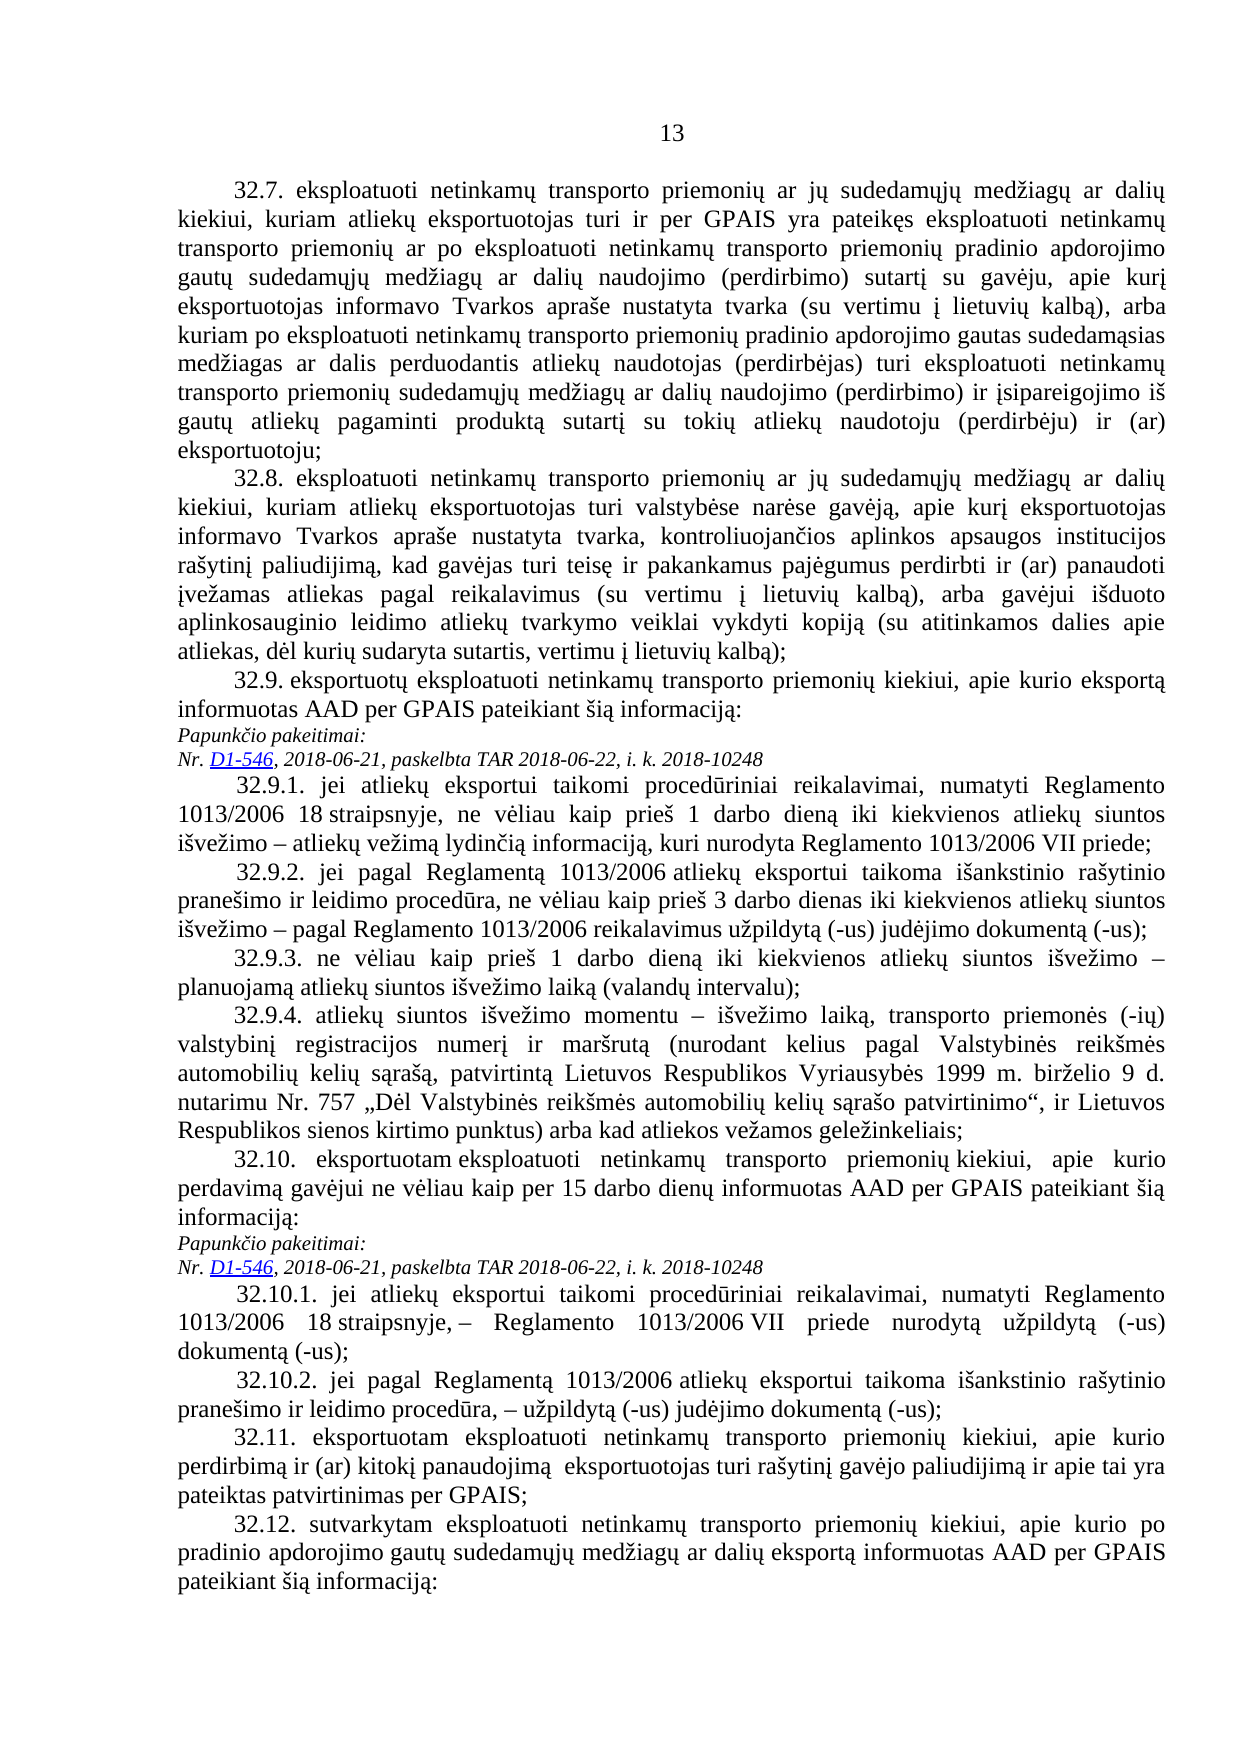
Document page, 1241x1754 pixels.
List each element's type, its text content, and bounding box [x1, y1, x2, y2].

text Nr. D1-546, 2018-06-21, paskelbta TAR 2018-06-22, i. k. 2018-10248 [177, 747, 1166, 771]
text 32.10. eksportuotam eksploatuoti netinkamų transporto priemonių kiekiui, apie kurio perdavimą gavėjui ne vėliau kaip per 15 darbo dienų informuotas AAD per GPAIS pateikiant šią informaciją: [177, 1144, 1166, 1231]
text Nr. D1-546, 2018-06-21, paskelbta TAR 2018-06-22, i. k. 2018-10248 [177, 1255, 1166, 1279]
text 32.9.4. atliekų siuntos išvežimo momentu – išvežimo laiką, transporto priemonės (-ių) valstybinį registracijos numerį ir maršrutą (nurodant kelius pagal Valstybinės reikšmės automobilių kelių sąrašą, patvirtintą Lietuvos Respublikos Vyriausybės 1999 m. birželio 9 d. nutarimu Nr. 757 „Dėl Valstybinės reikšmės automobilių kelių sąrašo patvirtinimo“, ir Lietuvos Respublikos sienos kirtimo punktus) arba kad atliekos vežamos geležinkeliais; [177, 1001, 1166, 1144]
text Papunkčio pakeitimai: [177, 1231, 1166, 1255]
text 32.10.2. jei pagal Reglamentą 1013/2006 atliekų eksportui taikoma išankstinio rašytinio pranešimo ir leidimo procedūra, – užpildytą (-us) judėjimo dokumentą (-us); [177, 1365, 1166, 1422]
text 32.12. sutvarkytam eksploatuoti netinkamų transporto priemonių kiekiui, apie kurio po pradinio apdorojimo gautų sudedamųjų medžiagų ar dalių eksportą informuotas AAD per GPAIS pateikiant šią informaciją: [177, 1509, 1166, 1595]
text 32.9.2. jei pagal Reglamentą 1013/2006 atliekų eksportui taikoma išankstinio rašytinio pranešimo ir leidimo procedūra, ne vėliau kaip prieš 3 darbo dienas iki kiekvienos atliekų siuntos išvežimo – pagal Reglamento 1013/2006 reikalavimus užpildytą (-us) judėjimo dokumentą (-us); [177, 857, 1166, 943]
text 32.9. eksportuotų eksploatuoti netinkamų transporto priemonių kiekiui, apie kurio eksportą informuotas AAD per GPAIS pateikiant šią informaciją: [177, 665, 1166, 722]
text Papunkčio pakeitimai: [177, 722, 1166, 747]
text 32.9.3. ne vėliau kaip prieš 1 darbo dieną iki kiekvienos atliekų siuntos išvežimo – planuojamą atliekų siuntos išvežimo laiką (valandų intervalu); [177, 943, 1166, 1001]
text 32.7. eksploatuoti netinkamų transporto priemonių ar jų sudedamųjų medžiagų ar dalių kiekiui, kuriam atliekų eksportuotojas turi ir per GPAIS yra pateikęs eksploatuoti netinkamų transporto priemonių ar po eksploatuoti netinkamų transporto priemonių pradinio apdorojimo gautų sudedamųjų medžiagų ar dalių naudojimo (perdirbimo) sutartį su gavėju, apie kurį eksportuotojas informavo Tvarkos apraše nustatyta tvarka (su vertimu į lietuvių kalbą), arba kuriam po eksploatuoti netinkamų transporto priemonių pradinio apdorojimo gautas sudedamąsias medžiagas ar dalis perduodantis atliekų naudotojas (perdirbėjas) turi eksploatuoti netinkamų transporto priemonių sudedamųjų medžiagų ar dalių naudojimo (perdirbimo) ir įsipareigojimo iš gautų atliekų pagaminti produktą sutartį su tokių atliekų naudotoju (perdirbėju) ir (ar) eksportuotoju; [177, 176, 1166, 463]
text 32.11. eksportuotam eksploatuoti netinkamų transporto priemonių kiekiui, apie kurio perdirbimą ir (ar) kitokį panaudojimą eksportuotojas turi rašytinį gavėjo paliudijimą ir apie tai yra pateiktas patvirtinimas per GPAIS; [177, 1422, 1166, 1509]
text 32.8. eksploatuoti netinkamų transporto priemonių ar jų sudedamųjų medžiagų ar dalių kiekiui, kuriam atliekų eksportuotojas turi valstybėse narėse gavėją, apie kurį eksportuotojas informavo Tvarkos apraše nustatyta tvarka, kontroliuojančios aplinkos apsaugos institucijos rašytinį paliudijimą, kad gavėjas turi teisę ir pakankamus pajėgumus perdirbti ir (ar) panaudoti įvežamas atliekas pagal reikalavimus (su vertimu į lietuvių kalbą), arba gavėjui išduoto aplinkosauginio leidimo atliekų tvarkymo veiklai vykdyti kopiją (su atitinkamos dalies apie atliekas, dėl kurių sudaryta sutartis, vertimu į lietuvių kalbą); [177, 463, 1166, 665]
text 32.9.1. jei atliekų eksportui taikomi procedūriniai reikalavimai, numatyti Reglamento 1013/2006 18 straipsnyje, ne vėliau kaip prieš 1 darbo dieną iki kiekvienos atliekų siuntos išvežimo – atliekų vežimą lydinčią informaciją, kuri nurodyta Reglamento 1013/2006 VII priede; [177, 771, 1166, 857]
text 32.10.1. jei atliekų eksportui taikomi procedūriniai reikalavimai, numatyti Reglamento 1013/2006 18 straipsnyje, – Reglamento 1013/2006 VII priede nurodytą užpildytą (-us) dokumentą (-us); [177, 1279, 1166, 1365]
